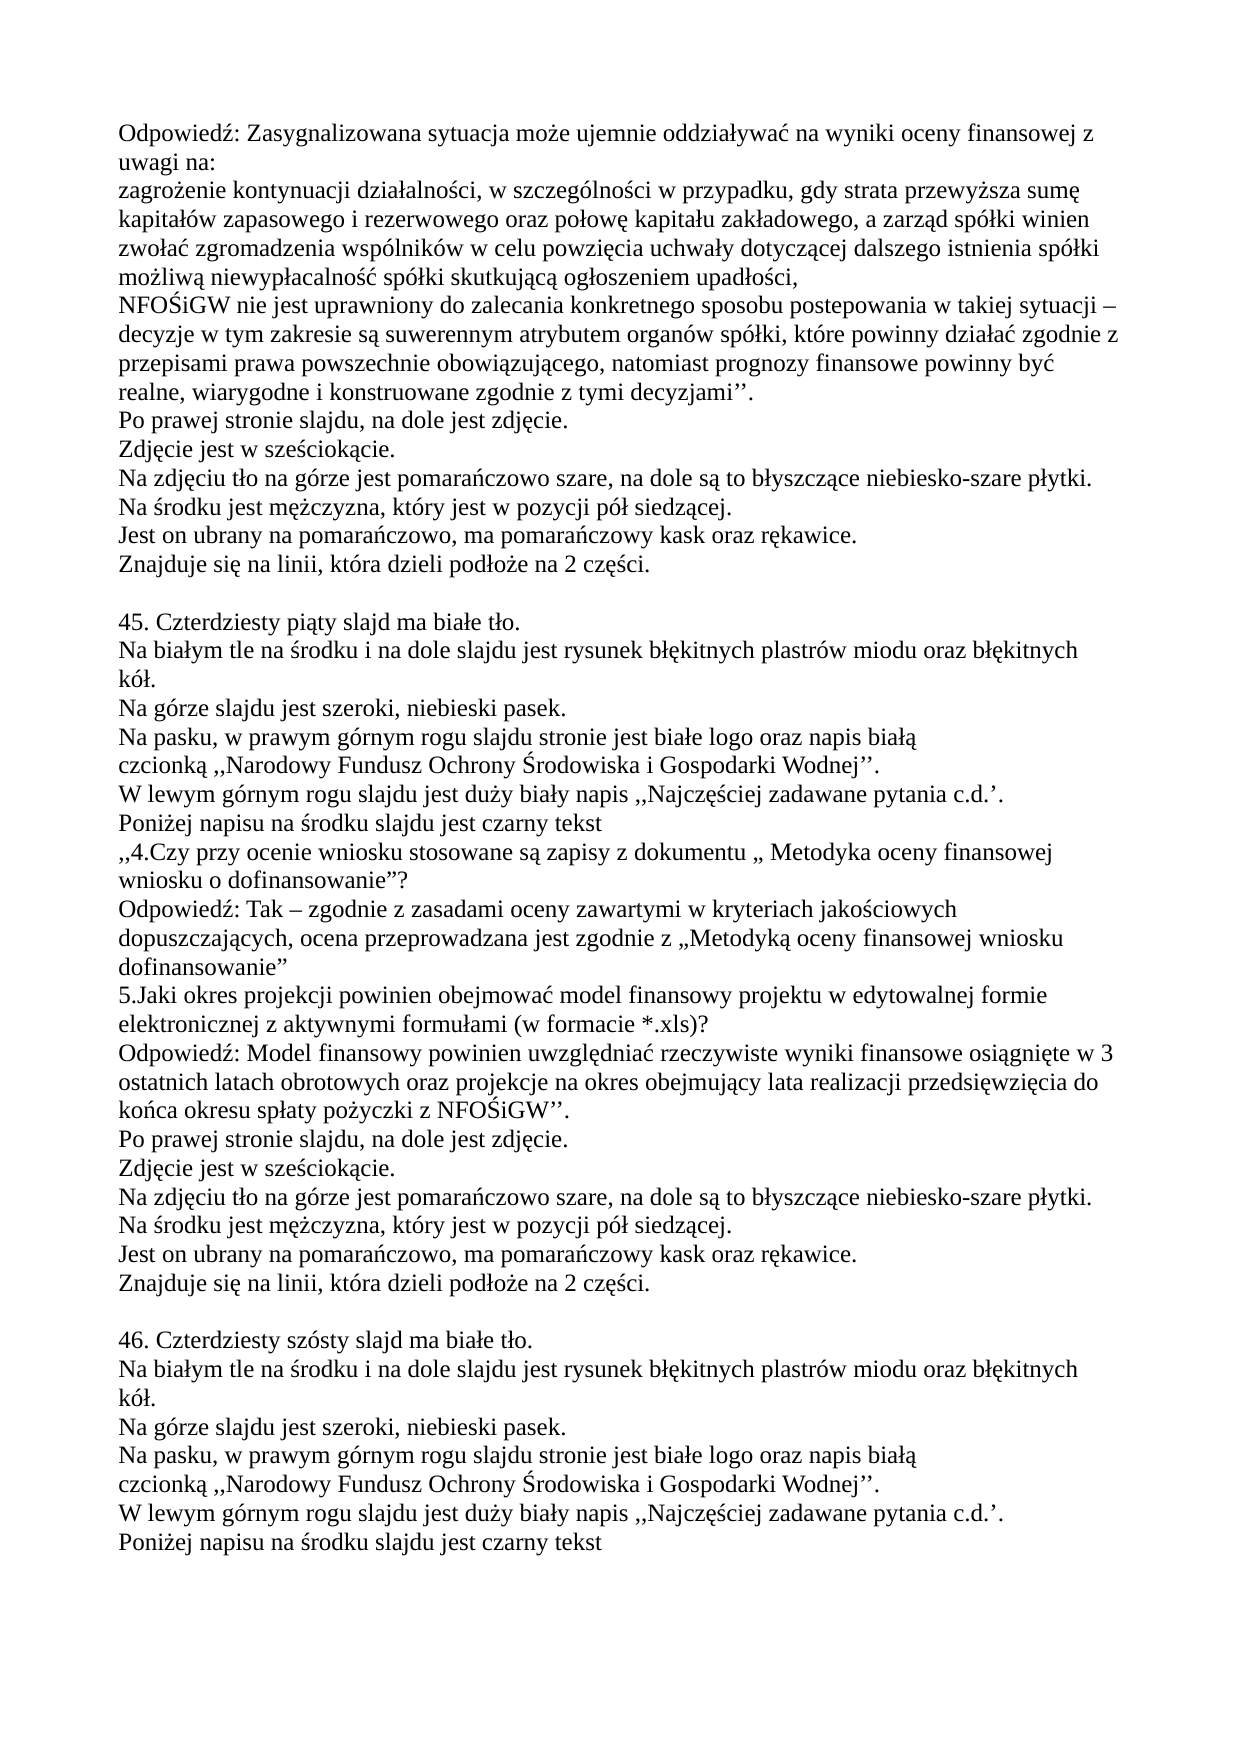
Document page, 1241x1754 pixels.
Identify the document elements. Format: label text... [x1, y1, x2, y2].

text Zdjęcie jest w sześciokącie. [118, 1153, 1122, 1182]
text Na pasku, w prawym górnym rogu slajdu stronie jest białe logo oraz napis białą czcionką ,,Narodowy Fundusz Ochrony Środowiska i Gospodarki Wodnej’’. [118, 1441, 1122, 1498]
text Na środku jest mężczyzna, który jest w pozycji pół siedzącej. [118, 1211, 1122, 1239]
text Jest on ubrany na pomarańczowo, ma pomarańczowy kask oraz rękawice. [118, 521, 1122, 549]
text Znajduje się na linii, która dzieli podłoże na 2 części. [118, 1268, 1122, 1297]
text 45. Czterdziesty piąty slajd ma białe tło. [118, 607, 1122, 636]
text 5.Jaki okres projekcji powinien obejmować model finansowy projektu w edytowalnej formie elektronicznej z aktywnymi formułami (w formacie *.xls)? [118, 981, 1122, 1038]
text Na białym tle na środku i na dole slajdu jest rysunek błękitnych plastrów miodu oraz błękitnych kół. [118, 636, 1122, 693]
text Na górze slajdu jest szeroki, niebieski pasek. [118, 693, 1122, 722]
text Odpowiedź: Tak – zgodnie z zasadami oceny zawartymi w kryteriach jakościowych dopuszczających, ocena przeprowadzana jest zgodnie z „Metodyką oceny finansowej wniosku dofinansowanie” [118, 894, 1122, 981]
text W lewym górnym rogu slajdu jest duży biały napis ,,Najczęściej zadawane pytania c.d.’. [118, 1498, 1122, 1527]
text Odpowiedź: Zasygnalizowana sytuacja może ujemnie oddziaływać na wyniki oceny finansowej z uwagi na: [118, 118, 1122, 176]
text 46. Czterdziesty szósty slajd ma białe tło. [118, 1326, 1122, 1354]
text Jest on ubrany na pomarańczowo, ma pomarańczowy kask oraz rękawice. [118, 1239, 1122, 1268]
text możliwą niewypłacalność spółki skutkującą ogłoszeniem upadłości, [118, 262, 1122, 291]
text Na białym tle na środku i na dole slajdu jest rysunek błękitnych plastrów miodu oraz błękitnych kół. [118, 1354, 1122, 1412]
text Zdjęcie jest w sześciokącie. [118, 434, 1122, 463]
text zagrożenie kontynuacji działalności, w szczególności w przypadku, gdy strata przewyższa sumę kapitałów zapasowego i rezerwowego oraz połowę kapitału zakładowego, a zarząd spółki winien zwołać zgromadzenia wspólników w celu powzięcia uchwały dotyczącej dalszego istnienia spółki [118, 176, 1122, 262]
text Na zdjęciu tło na górze jest pomarańczowo szare, na dole są to błyszczące niebiesko-szare płytki. [118, 463, 1122, 492]
text NFOŚiGW nie jest uprawniony do zalecania konkretnego sposobu postepowania w takiej sytuacji – decyzje w tym zakresie są suwerennym atrybutem organów spółki, które powinny działać zgodnie z przepisami prawa powszechnie obowiązującego, natomiast prognozy finansowe powinny być realne, wiarygodne i konstruowane zgodnie z tymi decyzjami’’. [118, 291, 1122, 406]
text Po prawej stronie slajdu, na dole jest zdjęcie. [118, 406, 1122, 434]
text ,,4.Czy przy ocenie wniosku stosowane są zapisy z dokumentu „ Metodyka oceny finansowej wniosku o dofinansowanie”? [118, 837, 1122, 894]
text Po prawej stronie slajdu, na dole jest zdjęcie. [118, 1124, 1122, 1153]
text Na zdjęciu tło na górze jest pomarańczowo szare, na dole są to błyszczące niebiesko-szare płytki. [118, 1182, 1122, 1211]
text Odpowiedź: Model finansowy powinien uwzględniać rzeczywiste wyniki finansowe osiągnięte w 3 ostatnich latach obrotowych oraz projekcje na okres obejmujący lata realizacji przedsięwzięcia do końca okresu spłaty pożyczki z NFOŚiGW’’. [118, 1038, 1122, 1124]
text Znajduje się na linii, która dzieli podłoże na 2 części. [118, 549, 1122, 578]
text Na pasku, w prawym górnym rogu slajdu stronie jest białe logo oraz napis białą czcionką ,,Narodowy Fundusz Ochrony Środowiska i Gospodarki Wodnej’’. [118, 722, 1122, 779]
text W lewym górnym rogu slajdu jest duży biały napis ,,Najczęściej zadawane pytania c.d.’. [118, 779, 1122, 808]
text Poniżej napisu na środku slajdu jest czarny tekst [118, 808, 1122, 837]
text Poniżej napisu na środku slajdu jest czarny tekst [118, 1527, 1122, 1556]
text Na górze slajdu jest szeroki, niebieski pasek. [118, 1412, 1122, 1441]
text Na środku jest mężczyzna, który jest w pozycji pół siedzącej. [118, 492, 1122, 521]
